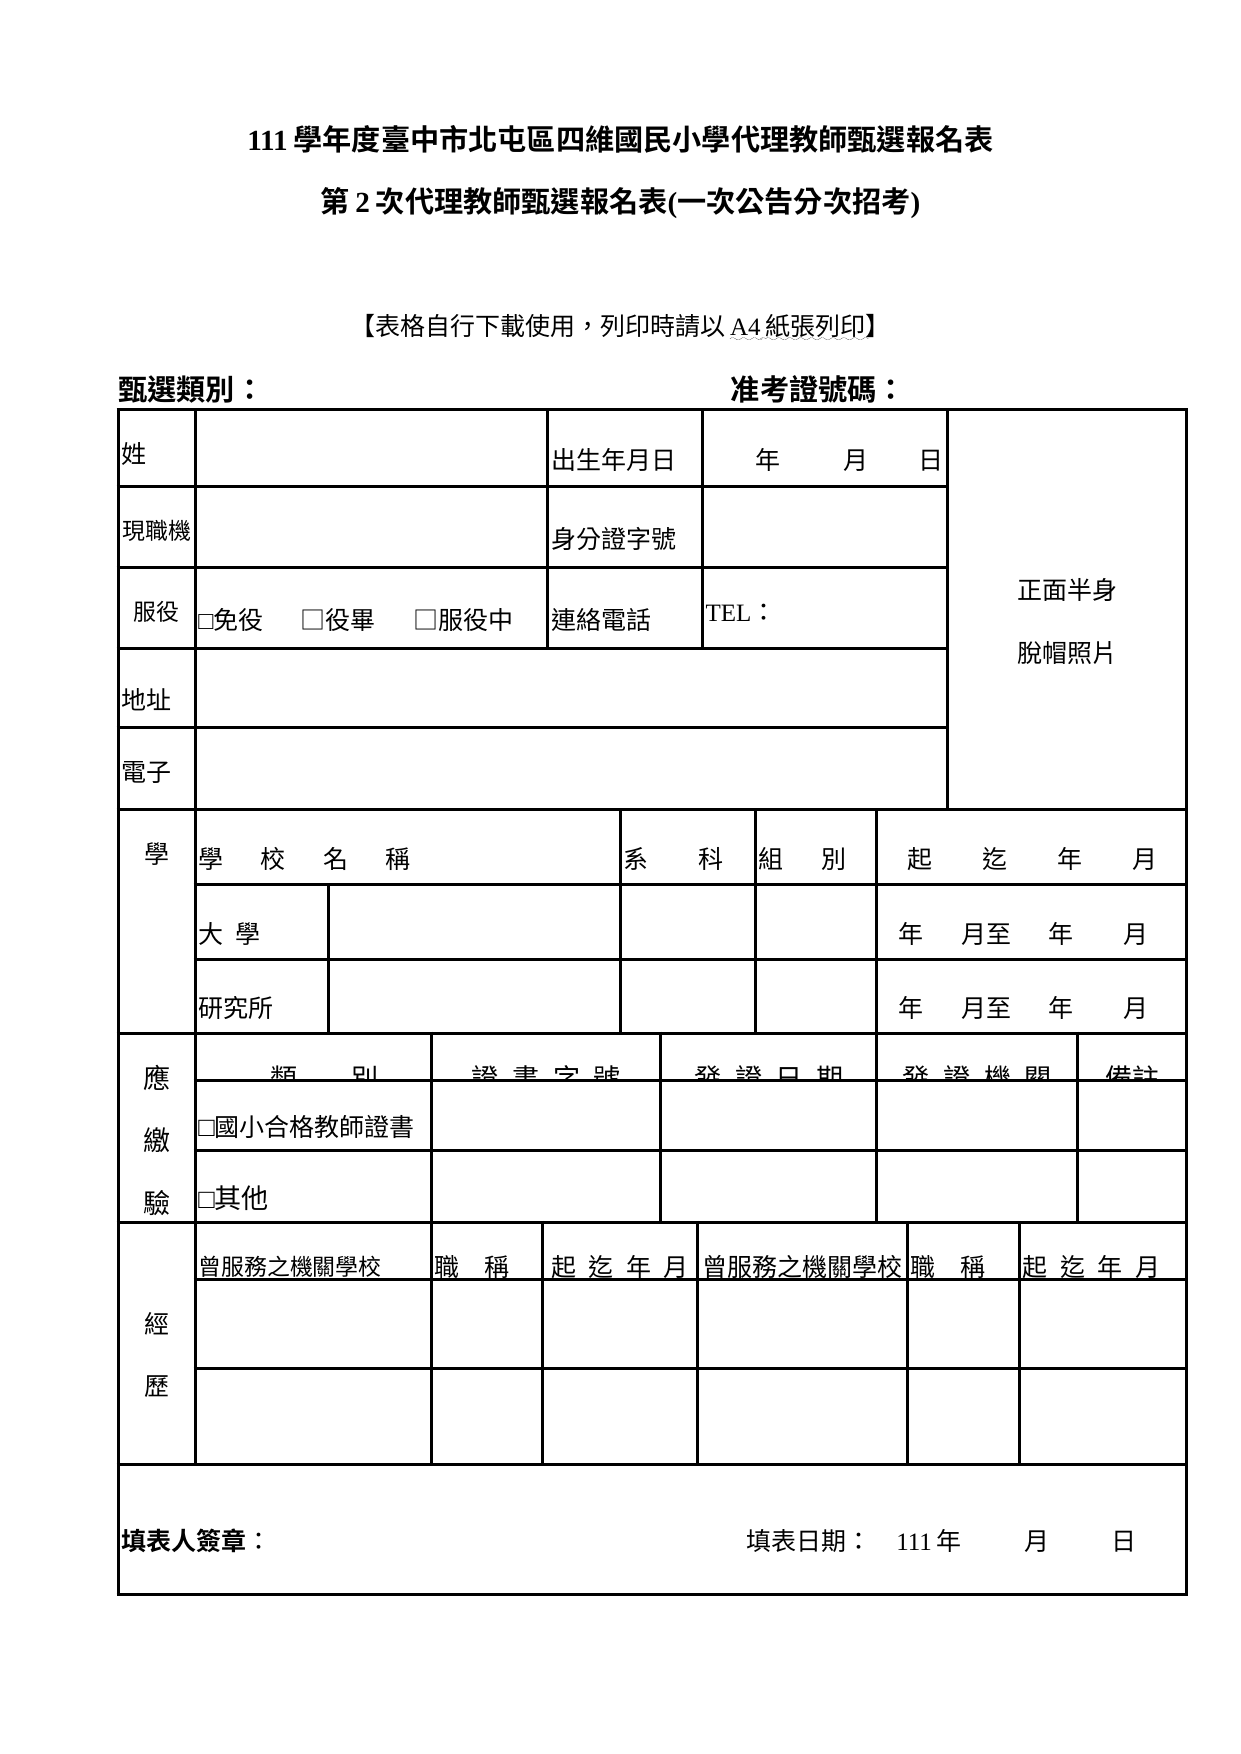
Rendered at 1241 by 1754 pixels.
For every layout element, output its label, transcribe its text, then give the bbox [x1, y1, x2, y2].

table_cell 電子郵件 [120, 729, 194, 808]
table_cell 發 證 機 關 [878, 1035, 1076, 1078]
table_cell 大 學 [197, 886, 327, 958]
table_cell 連絡電話 [549, 569, 701, 647]
table_cell [909, 1281, 1018, 1367]
table_cell [1021, 1281, 1185, 1367]
table_cell 職 稱 [909, 1224, 1018, 1277]
table_cell □國小合格教師證書 [197, 1082, 430, 1149]
table_cell 應 繳 驗 證 件 [120, 1035, 194, 1221]
table_cell [878, 1082, 1076, 1149]
table_cell [704, 488, 946, 566]
table_cell [197, 1370, 430, 1462]
table_cell 系 科 [622, 811, 754, 883]
table_cell [1021, 1370, 1185, 1462]
table_cell 發 證 日 期 [662, 1035, 875, 1078]
table_header 正面半身 脫帽照片 [949, 411, 1185, 808]
table_cell [757, 961, 875, 1032]
table_cell [662, 1082, 875, 1149]
text 【表格自行下載使用，列印時請以A4紙張列印】 [118, 283, 1122, 346]
table_cell 年 月至 年 月 [878, 961, 1185, 1032]
table_cell 地址 [120, 650, 194, 726]
table_cell 學 校 名 稱 [197, 811, 619, 883]
table_cell [1079, 1152, 1185, 1221]
table_cell [757, 886, 875, 958]
table_cell 起 迄 年 月 [1021, 1224, 1185, 1277]
table_cell [330, 886, 619, 958]
table_cell [197, 729, 946, 808]
table_cell 類 別 [197, 1035, 430, 1078]
table_cell [878, 1152, 1076, 1221]
table_cell 經 歷 [120, 1224, 194, 1462]
table_cell 學 歷 [120, 811, 194, 1032]
table_cell [544, 1281, 696, 1367]
table_cell 研究所 [197, 961, 327, 1032]
table_cell 組 別 [757, 811, 875, 883]
text 甄選類別： 准考證號碼： [118, 346, 1122, 408]
table_cell [197, 488, 546, 566]
table_cell [909, 1370, 1018, 1462]
table_header [197, 411, 546, 485]
text 111學年度臺中市北屯區四維國民小學代理教師甄選報名表 [118, 96, 1122, 158]
table_cell □其他 [197, 1152, 430, 1221]
table_header 出生年月日 [549, 411, 701, 485]
table_cell [433, 1152, 659, 1221]
table_cell 服役 情形 [120, 569, 194, 647]
table_cell TEL： 手機： [704, 569, 946, 647]
table_cell 起 迄 年 月 [544, 1224, 696, 1277]
table_cell [699, 1370, 906, 1462]
table_cell 曾服務之機關學校 [699, 1224, 906, 1277]
table_cell [197, 650, 946, 726]
table_cell [433, 1082, 659, 1149]
table_cell □免役 □役畢 □服役中 [197, 569, 546, 647]
table_cell 填表人簽章： 填表日期： 111年 月 日 [120, 1466, 1185, 1592]
table_cell [622, 961, 754, 1032]
table_cell 證 書 字 號 [433, 1035, 659, 1078]
table_cell [433, 1370, 541, 1462]
table_header 年 月 日 [704, 411, 946, 485]
table_cell [1079, 1082, 1185, 1149]
table_cell 起 迄 年 月 [878, 811, 1185, 883]
table_cell [662, 1152, 875, 1221]
table_cell [197, 1281, 430, 1367]
table_header 姓 名 [120, 411, 194, 485]
table_cell 年 月至 年 月 [878, 886, 1185, 958]
table_cell [433, 1281, 541, 1367]
text 第2次代理教師甄選報名表(一次公告分次招考) [118, 158, 1122, 221]
table_cell 身分證字號 [549, 488, 701, 566]
table_cell 職 稱 [433, 1224, 541, 1277]
table_cell [699, 1281, 906, 1367]
table_cell [622, 886, 754, 958]
table_cell [330, 961, 619, 1032]
table_cell 備註 [1079, 1035, 1185, 1078]
table_cell 曾服務之機關學校 [197, 1224, 430, 1277]
table_cell [544, 1370, 696, 1462]
table_cell 現職機關學校 [120, 488, 194, 566]
